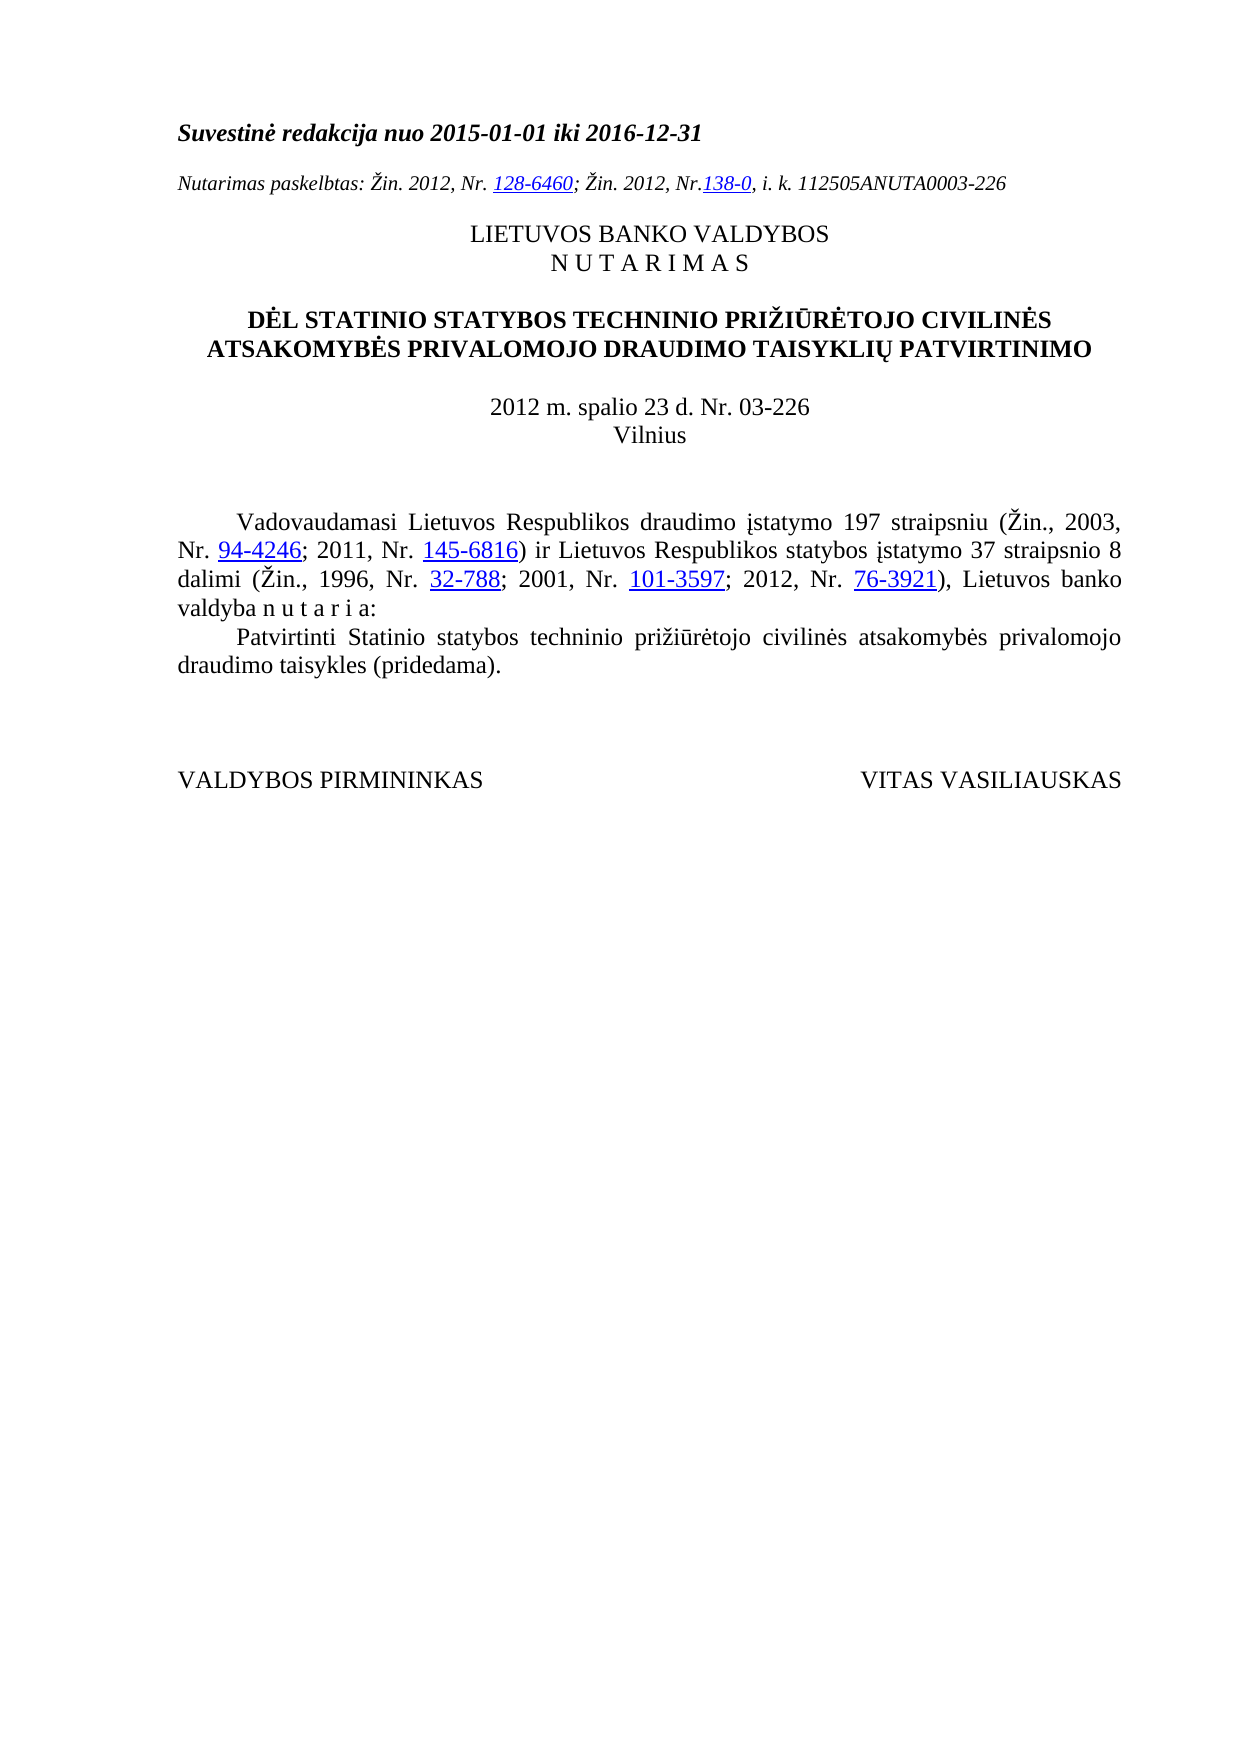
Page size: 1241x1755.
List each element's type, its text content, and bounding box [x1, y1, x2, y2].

text DĖL Statinio statybos techninio prižiūrėtojo civilinės atsakomybės privalomojo draudimo taisyklių patvirtinimo [177, 305, 1122, 363]
text Valdybos pirmininkas Vitas Vasiliauskas [177, 765, 1122, 794]
text N U T A R I M A S [177, 248, 1122, 277]
text LIETUVOS BANKO VALDYBOS [177, 219, 1122, 248]
text Vadovaudamasi Lietuvos Respublikos draudimo įstatymo 197 straipsniu (Žin., 2003, Nr. 94-4246; 2011, Nr. 145-6816) ir Lietuvos Respublikos statybos įstatymo 37 straipsnio 8 dalimi (Žin., 1996, Nr. 32-788; 2001, Nr. 101-3597; 2012, Nr. 76-3921), Lietuvos banko valdyba n u t a r i a: [177, 507, 1122, 622]
text Vilnius [177, 420, 1122, 449]
text 2012 m. spalio 23 d. Nr. 03-226 [177, 392, 1122, 420]
text Patvirtinti Statinio statybos techninio prižiūrėtojo civilinės atsakomybės privalomojo draudimo taisykles (pridedama). [177, 622, 1122, 679]
text Suvestinė redakcija nuo 2015-01-01 iki 2016-12-31 [177, 118, 1122, 147]
text Nutarimas paskelbtas: Žin. 2012, Nr. 128-6460; Žin. 2012, Nr.138-0, i. k. 112505ANUTA0003-226 [177, 171, 1122, 195]
